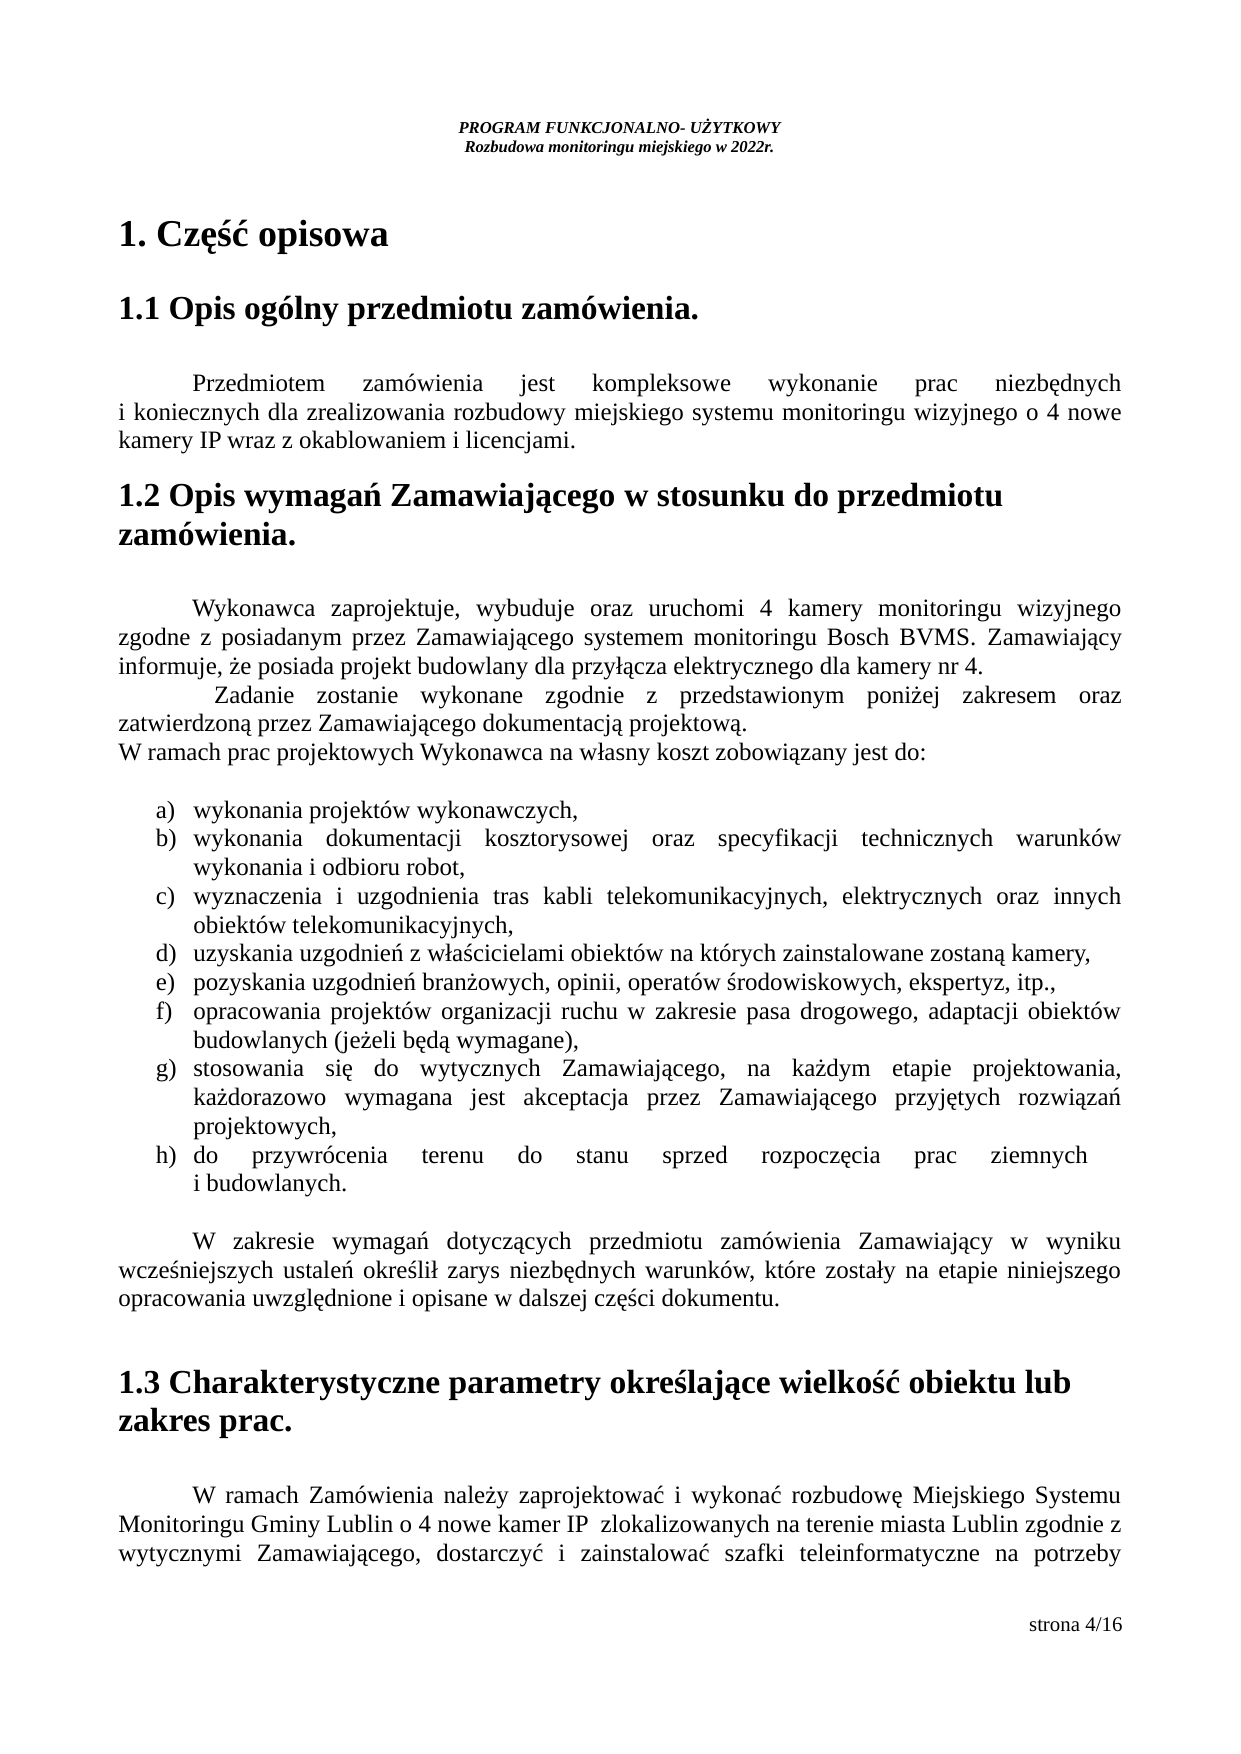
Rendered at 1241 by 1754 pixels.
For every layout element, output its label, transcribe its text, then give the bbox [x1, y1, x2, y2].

text Zadanie zostanie wykonane zgodnie z przedstawionym poniżej zakresem oraz zatwierdzoną przez Zamawiającego dokumentacją projektową. [118, 680, 1122, 737]
text Wykonawca zaprojektuje, wybuduje oraz uruchomi 4 kamery monitoringu wizyjnego zgodne z posiadanym przez Zamawiającego systemem monitoringu Bosch BVMS. Zamawiający informuje, że posiada projekt budowlany dla przyłącza elektrycznego dla kamery nr 4. [118, 593, 1122, 680]
list uzyskania uzgodnień z właścicielami obiektów na których zainstalowane zostaną kamery, [156, 938, 1122, 967]
text W ramach Zamówienia należy zaprojektować i wykonać rozbudowę Miejskiego Systemu Monitoringu Gminy Lublin o 4 nowe kamer IP zlokalizowanych na terenie miasta Lublin zgodnie z wytycznymi Zamawiającego, dostarczyć i zainstalować szafki teleinformatyczne na potrzeby [118, 1480, 1122, 1567]
subtitle 1.1 Opis ogólny przedmiotu zamówienia. [118, 288, 1122, 327]
list wykonania dokumentacji kosztorysowej oraz specyfikacji technicznych warunków wykonania i odbioru robot, [156, 823, 1122, 881]
text W zakresie wymagań dotyczących przedmiotu zamówienia Zamawiający w wyniku wcześniejszych ustaleń określił zarys niezbędnych warunków, które zostały na etapie niniejszego opracowania uwzględnione i opisane w dalszej części dokumentu. [118, 1226, 1122, 1312]
subtitle 1.2 Opis wymagań Zamawiającego w stosunku do przedmiotu zamówienia. [118, 475, 1122, 552]
list opracowania projektów organizacji ruchu w zakresie pasa drogowego, adaptacji obiektów budowlanych (jeżeli będą wymagane), [156, 996, 1122, 1053]
list pozyskania uzgodnień branżowych, opinii, operatów środowiskowych, ekspertyz, itp., [156, 967, 1122, 996]
list do przywrócenia terenu do stanu sprzed rozpoczęcia prac ziemnych i budowlanych. [156, 1140, 1122, 1197]
text Przedmiotem zamówienia jest kompleksowe wykonanie prac niezbędnych i koniecznych dla zrealizowania rozbudowy miejskiego systemu monitoringu wizyjnego o 4 nowe kamery IP wraz z okablowaniem i licencjami. [118, 339, 1122, 454]
text W ramach prac projektowych Wykonawca na własny koszt zobowiązany jest do: [118, 737, 1122, 766]
subtitle 1. Część opisowa [118, 211, 1122, 254]
list stosowania się do wytycznych Zamawiającego, na każdym etapie projektowania, każdorazowo wymagana jest akceptacja przez Zamawiającego przyjętych rozwiązań projektowych, [156, 1053, 1122, 1140]
list wykonania projektów wykonawczych, [156, 795, 1122, 823]
list wyznaczenia i uzgodnienia tras kabli telekomunikacyjnych, elektrycznych oraz innych obiektów telekomunikacyjnych, [156, 881, 1122, 938]
subtitle 1.3 Charakterystyczne parametry określające wielkość obiektu lub zakres prac. [118, 1362, 1122, 1439]
